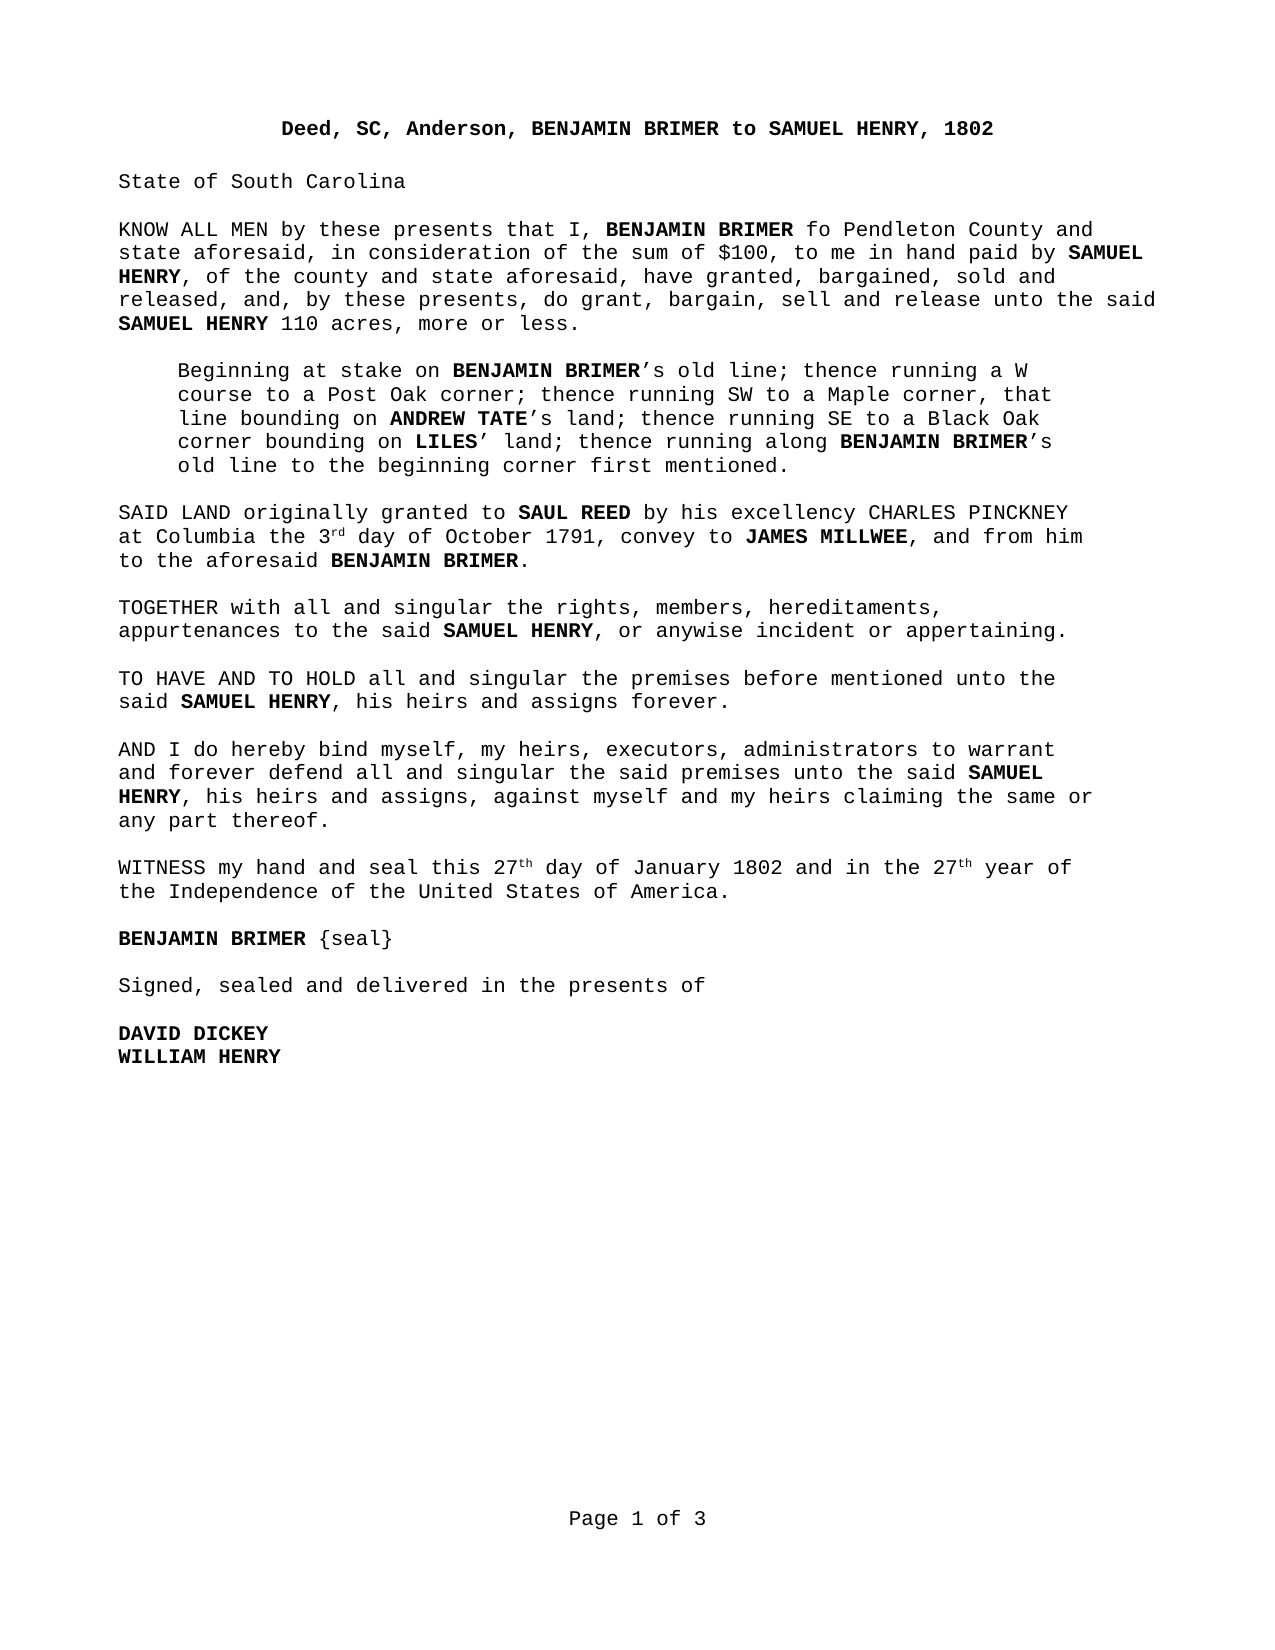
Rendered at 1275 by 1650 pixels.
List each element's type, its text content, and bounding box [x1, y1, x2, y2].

text SAID LAND originally granted to SAUL REED by his excellency CHARLES PINCKNEY at Columbia the 3rd day of October 1791, convey to JAMES MILLWEE, and from him to the aforesaid BENJAMIN BRIMER. [118, 502, 1098, 573]
text BENJAMIN BRIMER {seal} [118, 928, 1098, 952]
text WILLIAM HENRY [118, 1046, 1098, 1070]
text DAVID DICKEY [118, 1022, 1098, 1046]
text KNOW ALL MEN by these presents that I, BENJAMIN BRIMER fo Pendleton County and state aforesaid, in consideration of the sum of $100, to me in hand paid by SAMUEL HENRY, of the county and state aforesaid, have granted, bargained, sold and released, and, by these presents, do grant, bargain, sell and release unto the said SAMUEL HENRY 110 acres, more or less. [118, 218, 1157, 337]
text Beginning at stake on BENJAMIN BRIMER’s old line; thence running a W course to a Post Oak corner; thence running SW to a Maple corner, that line bounding on ANDREW TATE’s land; thence running SE to a Black Oak corner bounding on LILES’ land; thence running along BENJAMIN BRIMER’s old line to the beginning corner first mentioned. [177, 360, 1098, 479]
text TO HAVE AND TO HOLD all and singular the premises before mentioned unto the said SAMUEL HENRY, his heirs and assigns forever. [118, 668, 1098, 715]
text AND I do hereby bind myself, my heirs, executors, administrators to warrant and forever defend all and singular the said premises unto the said SAMUEL HENRY, his heirs and assigns, against myself and my heirs claiming the same or any part thereof. [118, 739, 1098, 833]
text WITNESS my hand and seal this 27th day of January 1802 and in the 27th year of the Independence of the United States of America. [118, 857, 1098, 904]
text Signed, sealed and delivered in the presents of [118, 975, 1098, 999]
text State of South Carolina [118, 171, 1157, 195]
text TOGETHER with all and singular the rights, members, hereditaments, appurtenances to the said SAMUEL HENRY, or anywise incident or appertaining. [118, 597, 1098, 644]
